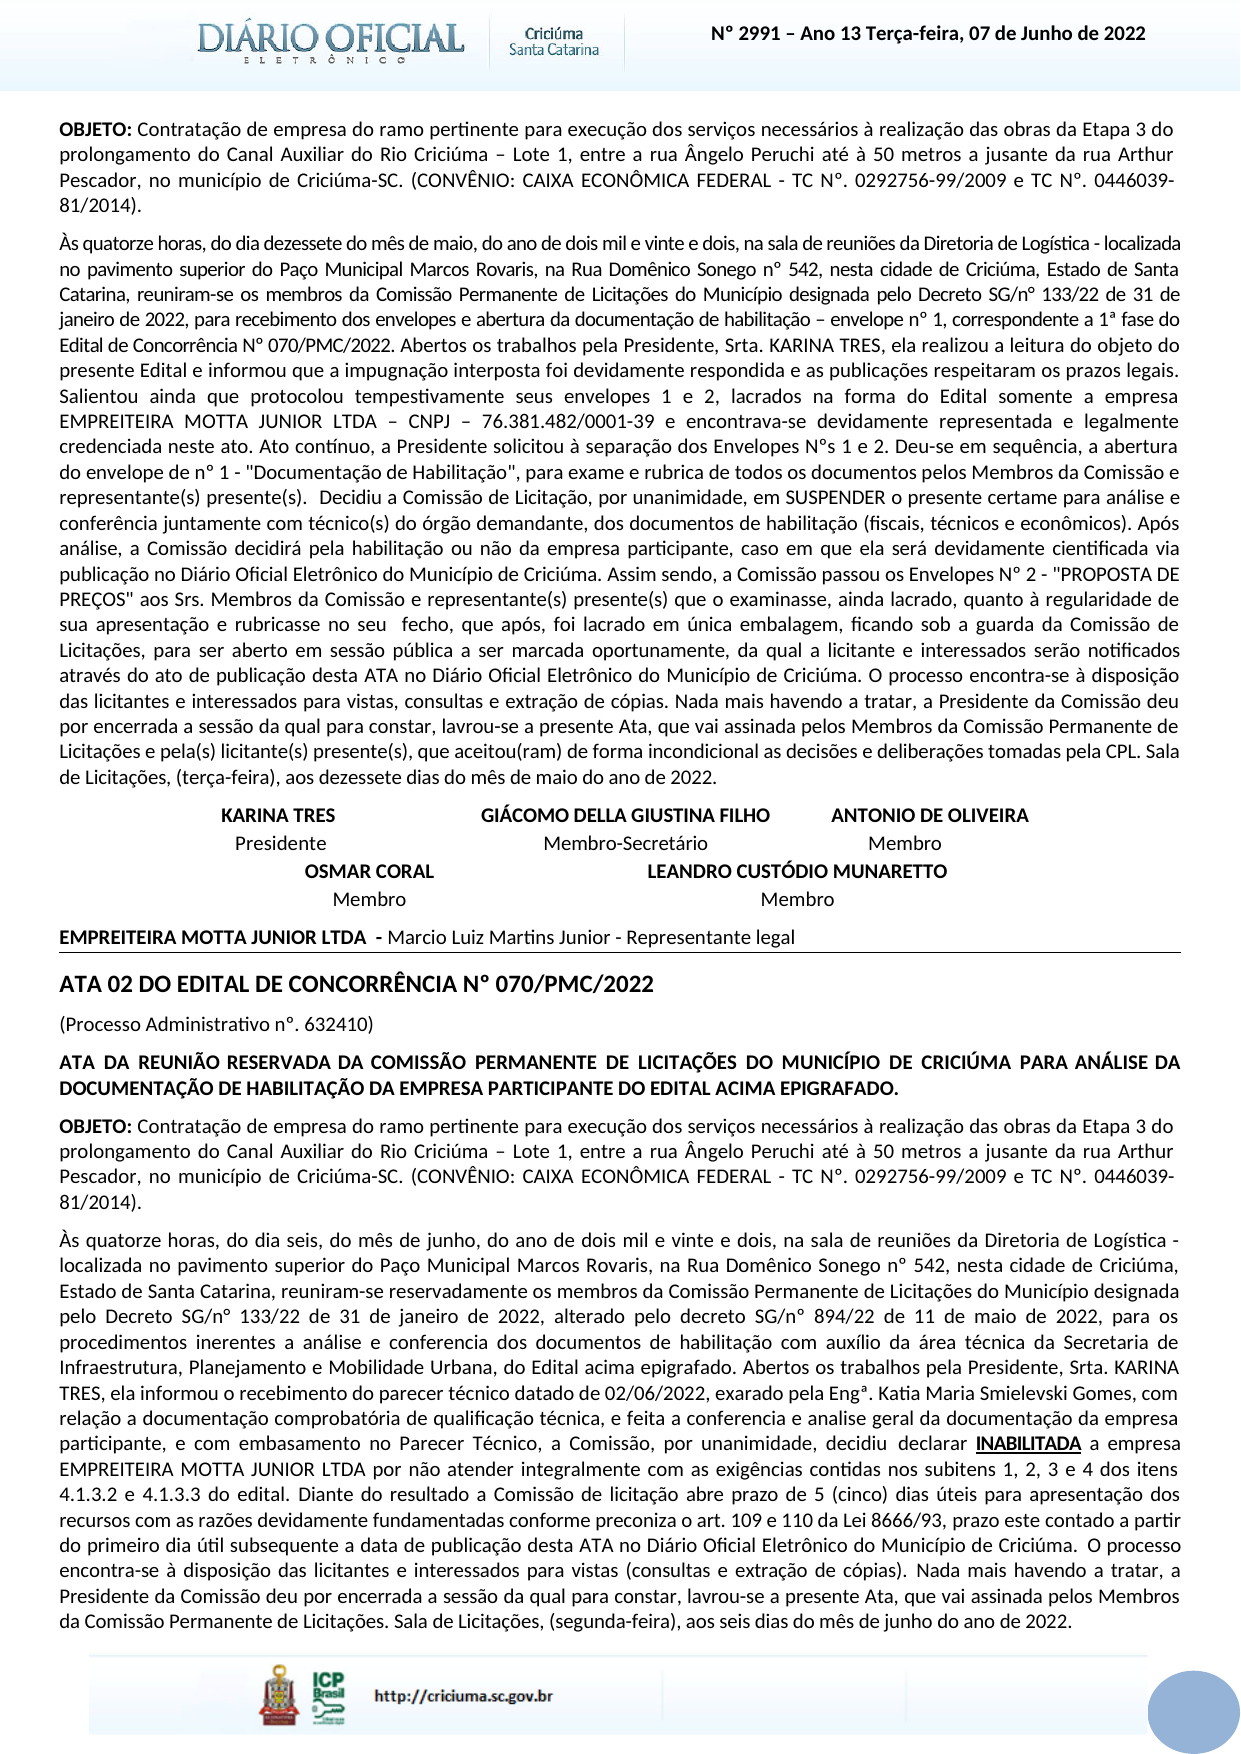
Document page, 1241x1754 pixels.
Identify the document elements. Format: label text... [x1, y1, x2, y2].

table_header KARINA TRES [118, 802, 443, 830]
table_header ANTONIO DE OLIVEIRA [812, 802, 1034, 830]
text EMPREITEIRA MOTTA JUNIOR LTDA - Marcio Luiz Martins Junior - Representante legal [59, 924, 1181, 952]
table_cell Presidente [118, 830, 443, 858]
text ATA 02 DO EDITAL DE CONCORRÊNCIA Nº 070/PMC/2022 [59, 968, 1181, 998]
text OBJETO: Contratação de empresa do ramo pertinente para execução dos serviços necessários à realização das obras da Etapa 3 do prolongamento do Canal Auxiliar do Rio Criciúma – Lote 1, entre a rua Ângelo Peruchi até à 50 metros a jusante da rua Arthur Pescador, no município de Criciúma-SC. (CONVÊNIO: CAIXA ECONÔMICA FEDERAL - TC Nº. 0292756-99/2009 e TC Nº. 0446039-81/2014). [59, 116, 1176, 218]
table_cell Membro-Secretário [443, 830, 812, 858]
text ATA DA REUNIÃO RESERVADA DA COMISSÃO PERMANENTE DE LICITAÇÕES DO MUNICÍPIO DE CRICIÚMA PARA ANÁLISE DA DOCUMENTAÇÃO DE HABILITAÇÃO DA EMPRESA PARTICIPANTE DO EDITAL ACIMA EPIGRAFADO. [59, 1049, 1181, 1100]
text Às quatorze horas, do dia seis, do mês de junho, do ano de dois mil e vinte e dois, na sala de reuniões da Diretoria de Logística - localizada no pavimento superior do Paço Municipal Marcos Rovaris, na Rua Domênico Sonego nº 542, nesta cidade de Criciúma, Estado de Santa Catarina, reuniram-se reservadamente os membros da Comissão Permanente de Licitações do Município designada pelo Decreto SG/n° 133/22 de 31 de janeiro de 2022, alterado pelo decreto SG/nº 894/22 de 11 de maio de 2022, para os procedimentos inerentes a análise e conferencia dos documentos de habilitação com auxílio da área técnica da Secretaria de Infraestrutura, Planejamento e Mobilidade Urbana, do Edital acima epigrafado. Abertos os trabalhos pela Presidente, Srta. KARINA TRES, ela informou o recebimento do parecer técnico datado de 02/06/2022, exarado pela Engª. Katia Maria Smielevski Gomes, com relação a documentação comprobatória de qualificação técnica, e feita a conferencia e analise geral da documentação da empresa participante, e com embasamento no Parecer Técnico, a Comissão, por unanimidade, decidiu declarar INABILITADA a empresa EMPREITEIRA MOTTA JUNIOR LTDA por não atender integralmente com as exigências contidas nos subitens 1, 2, 3 e 4 dos itens 4.1.3.2 e 4.1.3.3 do edital. Diante do resultado a Comissão de licitação abre prazo de 5 (cinco) dias úteis para apresentação dos recursos com as razões devidamente fundamentadas conforme preconiza o art. 109 e 110 da Lei 8666/93, prazo este contado a partir do primeiro dia útil subsequente a data de publicação desta ATA no Diário Oficial Eletrônico do Município de Criciúma. O processo encontra-se à disposição das licitantes e interessados para vistas (consultas e extração de cópias). Nada mais havendo a tratar, a Presidente da Comissão deu por encerrada a sessão da qual para constar, lavrou-se a presente Ata, que vai assinada pelos Membros da Comissão Permanente de Licitações. Sala de Licitações, (segunda-feira), aos seis dias do mês de junho do ano de 2022. [59, 1227, 1181, 1634]
text OBJETO: Contratação de empresa do ramo pertinente para execução dos serviços necessários à realização das obras da Etapa 3 do prolongamento do Canal Auxiliar do Rio Criciúma – Lote 1, entre a rua Ângelo Peruchi até à 50 metros a jusante da rua Arthur Pescador, no município de Criciúma-SC. (CONVÊNIO: CAIXA ECONÔMICA FEDERAL - TC Nº. 0292756-99/2009 e TC Nº. 0446039-81/2014). [59, 1113, 1176, 1214]
table_cell OSMAR CORAL [118, 858, 561, 886]
table_cell Membro [561, 886, 1034, 914]
table_header GIÁCOMO DELLA GIUSTINA FILHO [443, 802, 812, 830]
table_cell LEANDRO CUSTÓDIO MUNARETTO [561, 858, 1034, 886]
text (Processo Administrativo nº. 632410) [59, 1011, 1181, 1037]
table_cell Membro [118, 886, 561, 914]
text Às quatorze horas, do dia dezessete do mês de maio, do ano de dois mil e vinte e dois, na sala de reuniões da Diretoria de Logística - localizada no pavimento superior do Paço Municipal Marcos Rovaris, na Rua Domênico Sonego nº 542, nesta cidade de Criciúma, Estado de Santa Catarina, reuniram-se os membros da Comissão Permanente de Licitações do Município designada pelo Decreto SG/n° 133/22 de 31 de janeiro de 2022, para recebimento dos envelopes e abertura da documentação de habilitação – envelope nº 1, correspondente a 1ª fase do Edital de Concorrência Nº 070/PMC/2022. Abertos os trabalhos pela Presidente, Srta. KARINA TRES, ela realizou a leitura do objeto do presente Edital e informou que a impugnação interposta foi devidamente respondida e as publicações respeitaram os prazos legais. Salientou ainda que protocolou tempestivamente seus envelopes 1 e 2, lacrados na forma do Edital somente a empresa EMPREITEIRA MOTTA JUNIOR LTDA – CNPJ – 76.381.482/0001-39 e encontrava-se devidamente representada e legalmente credenciada neste ato. Ato contínuo, a Presidente solicitou à separação dos Envelopes Nºs 1 e 2. Deu-se em sequência, a abertura do envelope de nº 1 - "Documentação de Habilitação", para exame e rubrica de todos os documentos pelos Membros da Comissão e representante(s) presente(s). Decidiu a Comissão de Licitação, por unanimidade, em SUSPENDER o presente certame para análise e conferência juntamente com técnico(s) do órgão demandante, dos documentos de habilitação (fiscais, técnicos e econômicos). Após análise, a Comissão decidirá pela habilitação ou não da empresa participante, caso em que ela será devidamente cientificada via publicação no Diário Oficial Eletrônico do Município de Criciúma. Assim sendo, a Comissão passou os Envelopes Nº 2 - "PROPOSTA DE PREÇOS" aos Srs. Membros da Comissão e representante(s) presente(s) que o examinasse, ainda lacrado, quanto à regularidade de sua apresentação e rubricasse no seu fecho, que após, foi lacrado em única embalagem, ficando sob a guarda da Comissão de Licitações, para ser aberto em sessão pública a ser marcada oportunamente, da qual a licitante e interessados serão notificados através do ato de publicação desta ATA no Diário Oficial Eletrônico do Município de Criciúma. O processo encontra-se à disposição das licitantes e interessados para vistas, consultas e extração de cópias. Nada mais havendo a tratar, a Presidente da Comissão deu por encerrada a sessão da qual para constar, lavrou-se a presente Ata, que vai assinada pelos Membros da Comissão Permanente de Licitações e pela(s) licitante(s) presente(s), que aceitou(ram) de forma incondicional as decisões e deliberações tomadas pela CPL. Sala de Licitações, (terça-feira), aos dezessete dias do mês de maio do ano de 2022. [59, 230, 1181, 789]
table_cell Membro [812, 830, 1034, 858]
